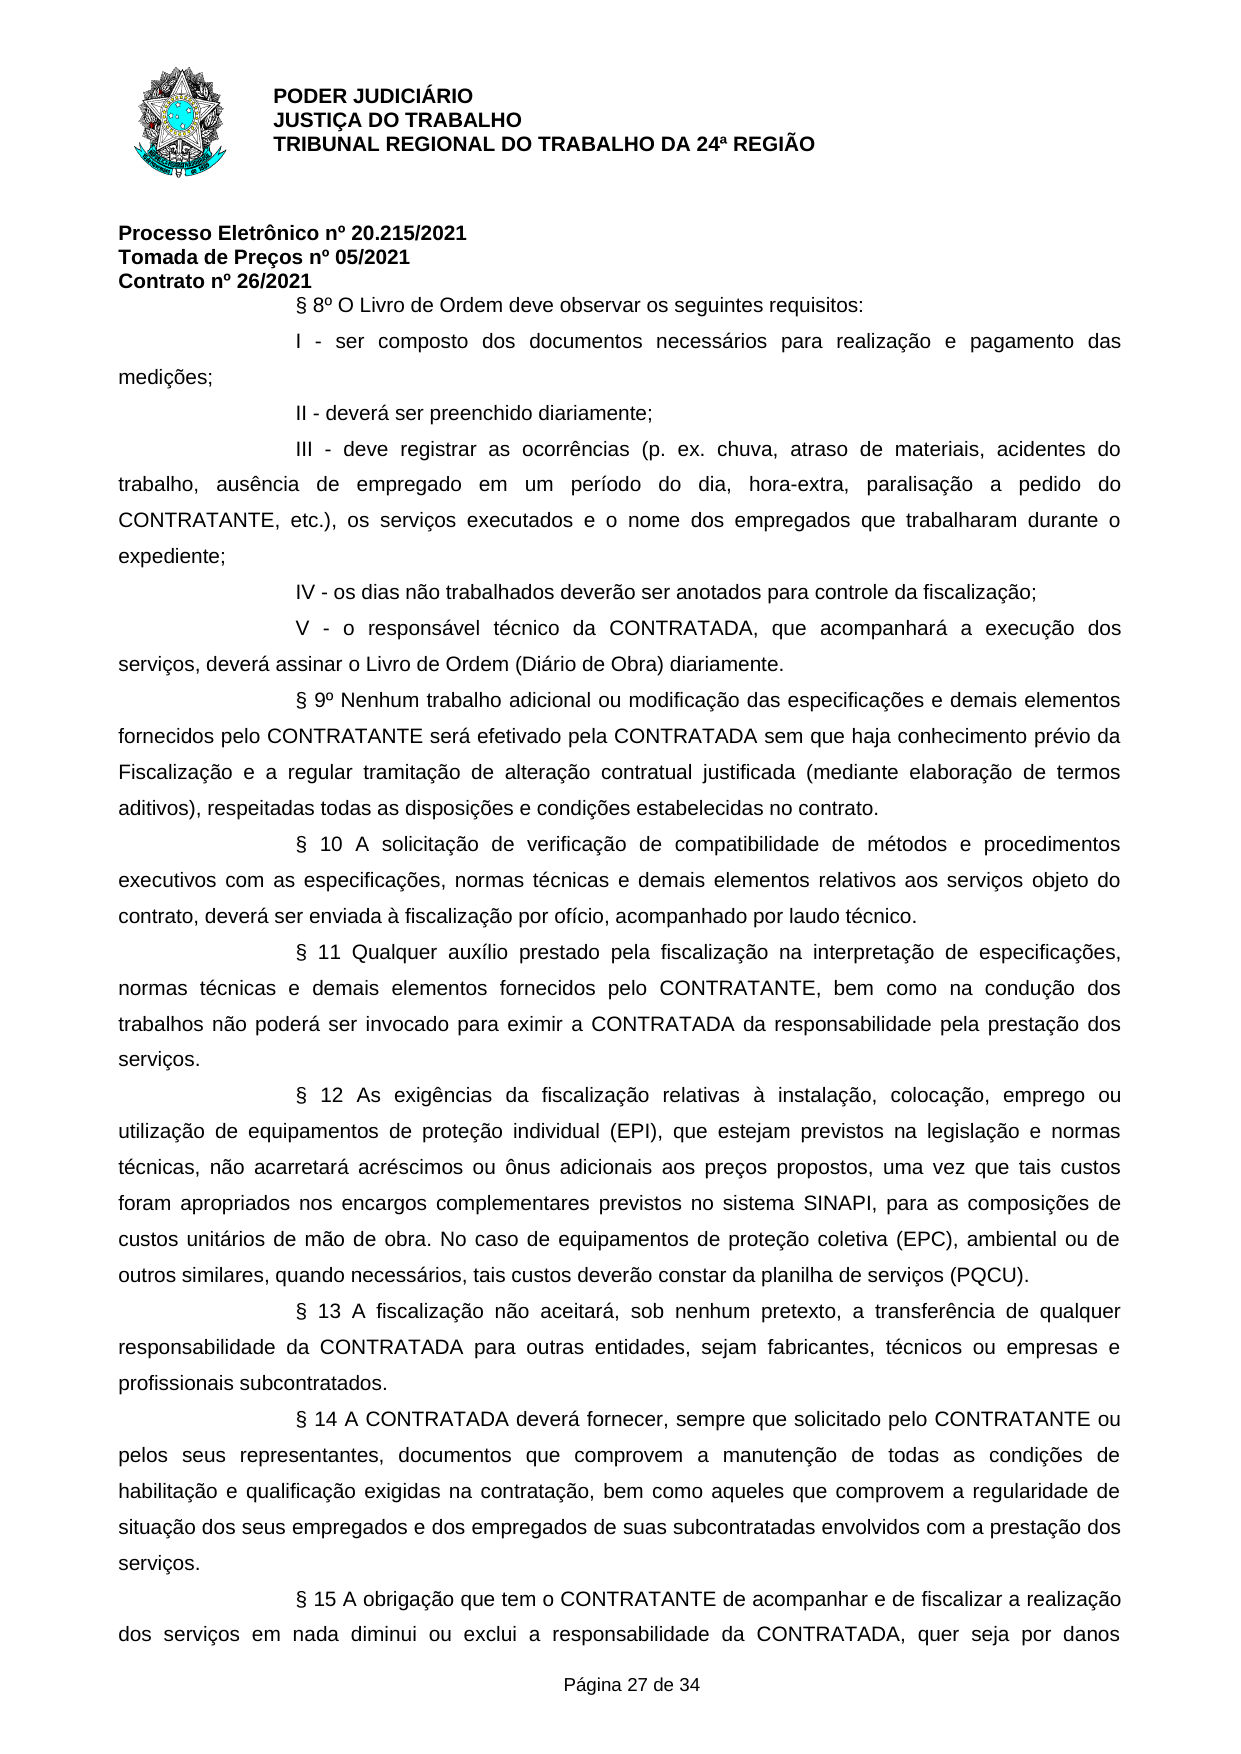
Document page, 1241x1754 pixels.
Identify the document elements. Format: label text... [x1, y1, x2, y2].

text § 13 A fiscalização não aceitará, sob nenhum pretexto, a transferência de qualquer responsabilidade da CONTRATADA para outras entidades, sejam fabricantes, técnicos ou empresas e profissionais subcontratados. [118, 1299, 1122, 1395]
text I - ser composto dos documentos necessários para realização e pagamento das medições; [118, 328, 1122, 388]
text § 15 A obrigação que tem o CONTRATANTE de acompanhar e de fiscalizar a realização dos serviços em nada diminui ou exclui a responsabilidade da CONTRATADA, quer seja por danos [118, 1586, 1122, 1646]
text § 9º Nenhum trabalho adicional ou modificação das especificações e demais elementos fornecidos pelo CONTRATANTE será efetivado pela CONTRATADA sem que haja conhecimento prévio da Fiscalização e a regular tramitação de alteração contratual justificada (mediante elaboração de termos aditivos), respeitadas todas as disposições e condições estabelecidas no contrato. [118, 688, 1122, 820]
text § 12 As exigências da fiscalização relativas à instalação, colocação, emprego ou utilização de equipamentos de proteção individual (EPI), que estejam previstos na legislação e normas técnicas, não acarretará acréscimos ou ônus adicionais aos preços propostos, uma vez que tais custos foram apropriados nos encargos complementares previstos no sistema SINAPI, para as composições de custos unitários de mão de obra. No caso de equipamentos de proteção coletiva (EPC), ambiental ou de outros similares, quando necessários, tais custos deverão constar da planilha de serviços (PQCU). [118, 1083, 1122, 1287]
text § 14 A CONTRATADA deverá fornecer, sempre que solicitado pelo CONTRATANTE ou pelos seus representantes, documentos que comprovem a manutenção de todas as condições de habilitação e qualificação exigidas na contratação, bem como aqueles que comprovem a regularidade de situação dos seus empregados e dos empregados de suas subcontratadas envolvidos com a prestação dos serviços. [118, 1407, 1122, 1574]
text V - o responsável técnico da CONTRATADA, que acompanhará a execução dos serviços, deverá assinar o Livro de Ordem (Diário de Obra) diariamente. [118, 616, 1122, 676]
text § 11 Qualquer auxílio prestado pela fiscalização na interpretação de especificações, normas técnicas e demais elementos fornecidos pelo CONTRATANTE, bem como na condução dos trabalhos não poderá ser invocado para eximir a CONTRATADA da responsabilidade pela prestação dos serviços. [118, 939, 1122, 1071]
picture [133, 66, 228, 178]
text II - deverá ser preenchido diariamente; [118, 400, 1122, 424]
text § 8º O Livro de Ordem deve observar os seguintes requisitos: [118, 293, 1122, 317]
text III - deve registrar as ocorrências (p. ex. chuva, atraso de materiais, acidentes do trabalho, ausência de empregado em um período do dia, hora-extra, paralisação a pedido do CONTRATANTE, etc.), os serviços executados e o nome dos empregados que trabalharam durante o expediente; [118, 436, 1122, 568]
text IV - os dias não trabalhados deverão ser anotados para controle da fiscalização; [118, 580, 1122, 604]
text § 10 A solicitação de verificação de compatibilidade de métodos e procedimentos executivos com as especificações, normas técnicas e demais elementos relativos aos serviços objeto do contrato, deverá ser enviada à fiscalização por ofício, acompanhado por laudo técnico. [118, 832, 1122, 927]
